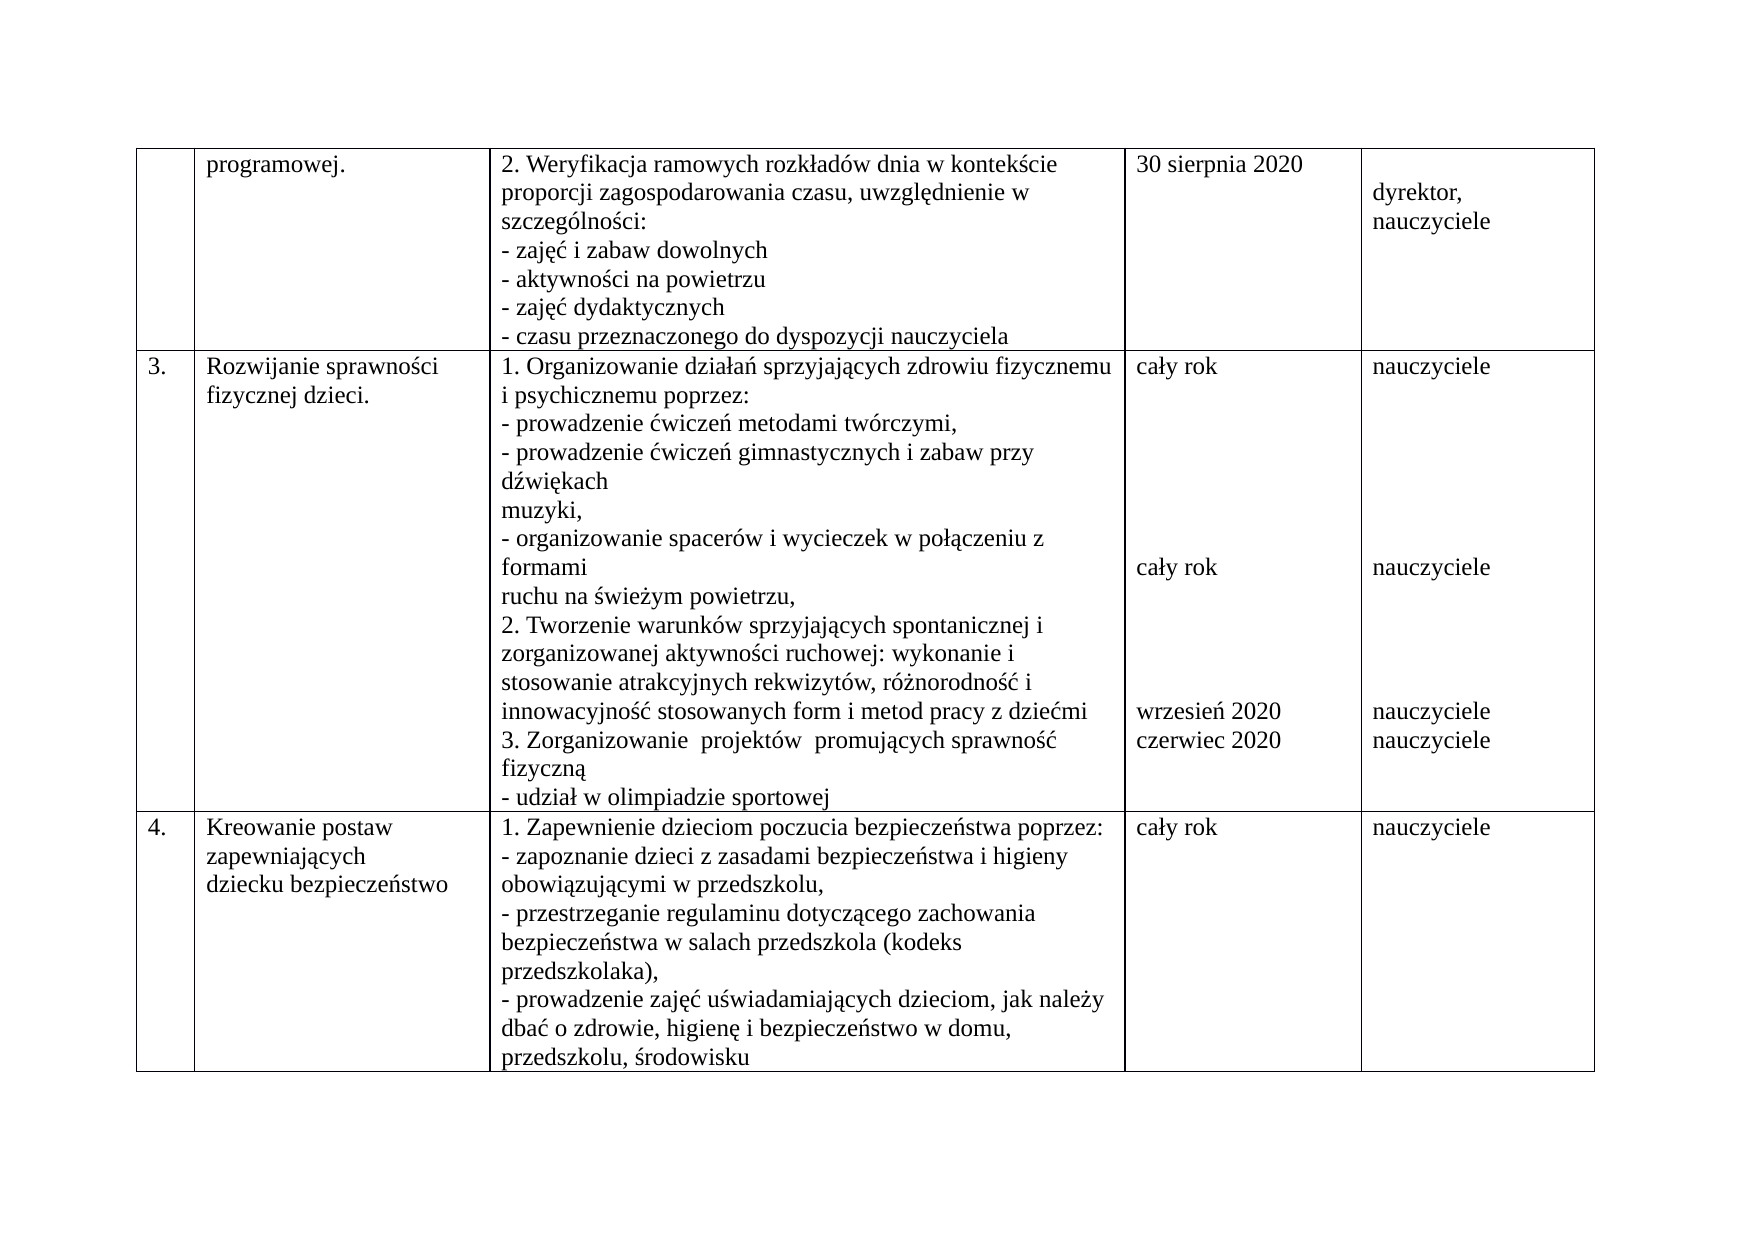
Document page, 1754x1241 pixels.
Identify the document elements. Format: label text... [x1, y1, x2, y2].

table_cell cały rok [1126, 812, 1361, 1071]
table_cell Rozwijanie sprawności fizycznej dzieci. [195, 351, 489, 811]
table_cell nauczyciele [1362, 812, 1594, 1071]
table_cell 1. Zapewnienie dzieciom poczucia bezpieczeństwa poprzez: - zapoznanie dzieci z zasadami bezpieczeństwa i higieny obowiązującymi w przedszkolu, - przestrzeganie regulaminu dotyczącego zachowania bezpieczeństwa w salach przedszkola (kodeks przedszkolaka), - prowadzenie zajęć uświadamiających dzieciom, jak należy dbać o zdrowie, higienę i bezpieczeństwo w domu, przedszkolu, środowisku [491, 812, 1124, 1071]
table_cell Kreowanie postaw zapewniających dziecku bezpieczeństwo [195, 812, 489, 1071]
table_cell 30 sierpnia 2020 [1126, 149, 1361, 350]
table_cell 1. Organizowanie działań sprzyjających zdrowiu fizycznemu i psychicznemu poprzez: - prowadzenie ćwiczeń metodami twórczymi, - prowadzenie ćwiczeń gimnastycznych i zabaw przy dźwiękach muzyki, - organizowanie spacerów i wycieczek w połączeniu z formami ruchu na świeżym powietrzu, 2. Tworzenie warunków sprzyjających spontanicznej i zorganizowanej aktywności ruchowej: wykonanie i stosowanie atrakcyjnych rekwizytów, różnorodność i innowacyjność stosowanych form i metod pracy z dziećmi 3. Zorganizowanie projektów promujących sprawność fizyczną - udział w olimpiadzie sportowej [491, 351, 1124, 811]
table_cell [137, 149, 194, 350]
table_cell 3. [137, 351, 194, 811]
table_cell cały rok cały rok wrzesień 2020 czerwiec 2020 [1126, 351, 1361, 811]
table_cell dyrektor, nauczyciele [1362, 149, 1594, 350]
table_cell nauczyciele nauczyciele nauczyciele nauczyciele [1362, 351, 1594, 811]
table_cell 4. [137, 812, 194, 1071]
table_cell programowej. [195, 149, 489, 350]
table_cell 2. Weryfikacja ramowych rozkładów dnia w kontekście proporcji zagospodarowania czasu, uwzględnienie w szczególności: - zajęć i zabaw dowolnych - aktywności na powietrzu - zajęć dydaktycznych - czasu przeznaczonego do dyspozycji nauczyciela [491, 149, 1124, 350]
